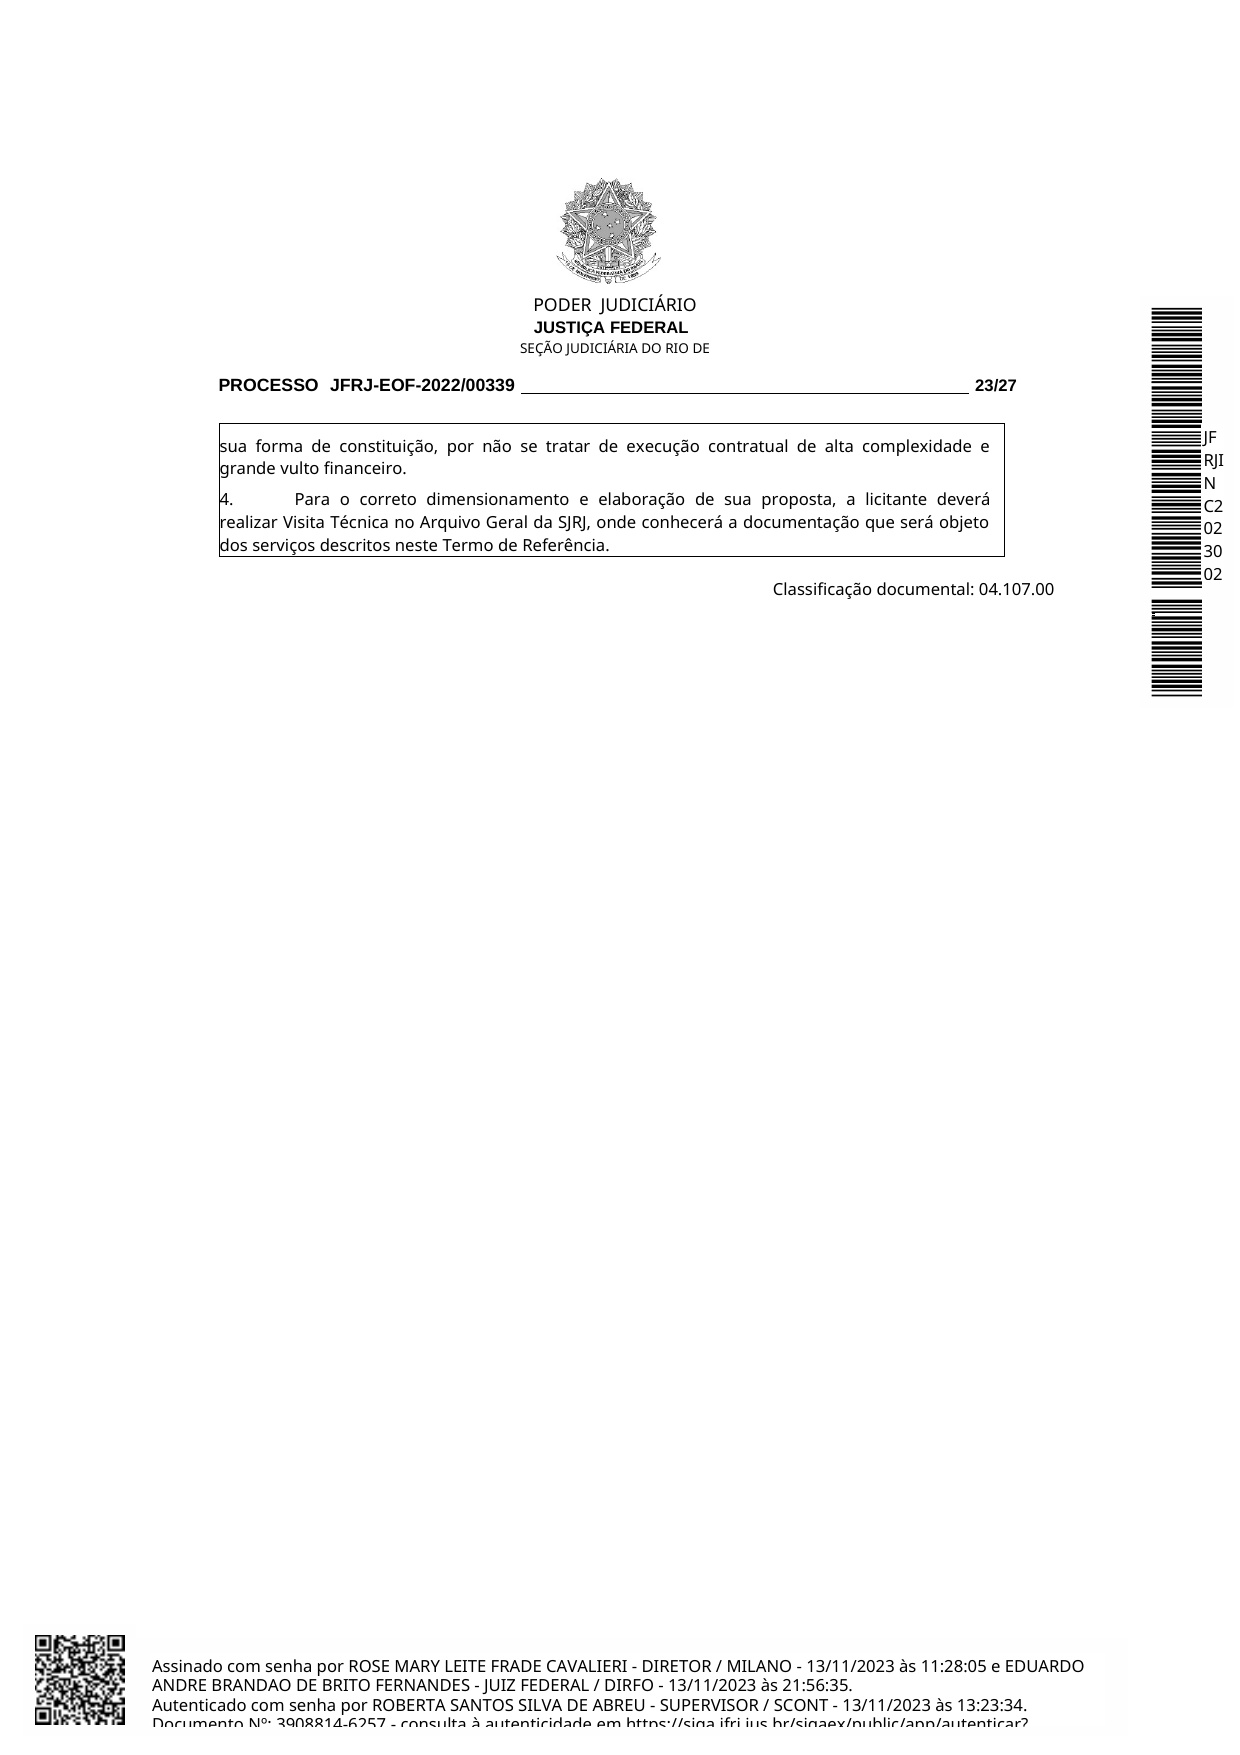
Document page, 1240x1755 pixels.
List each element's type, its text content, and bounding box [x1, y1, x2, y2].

table_cell sua forma de constituição, por não se tratar de execução contratual de alta complexidade e grande vulto financeiro. Para o correto dimensionamento e elaboração de sua proposta, a licitante deverá realizar Visita Técnica no Arquivo Geral da SJRJ, onde conhecerá a documentação que será objeto dos serviços descritos neste Termo de Referência. [220, 424, 1004, 556]
text Classificação documental: 04.107.00 [773, 578, 1140, 600]
text JFRJINC202300290 [1203, 426, 1224, 580]
